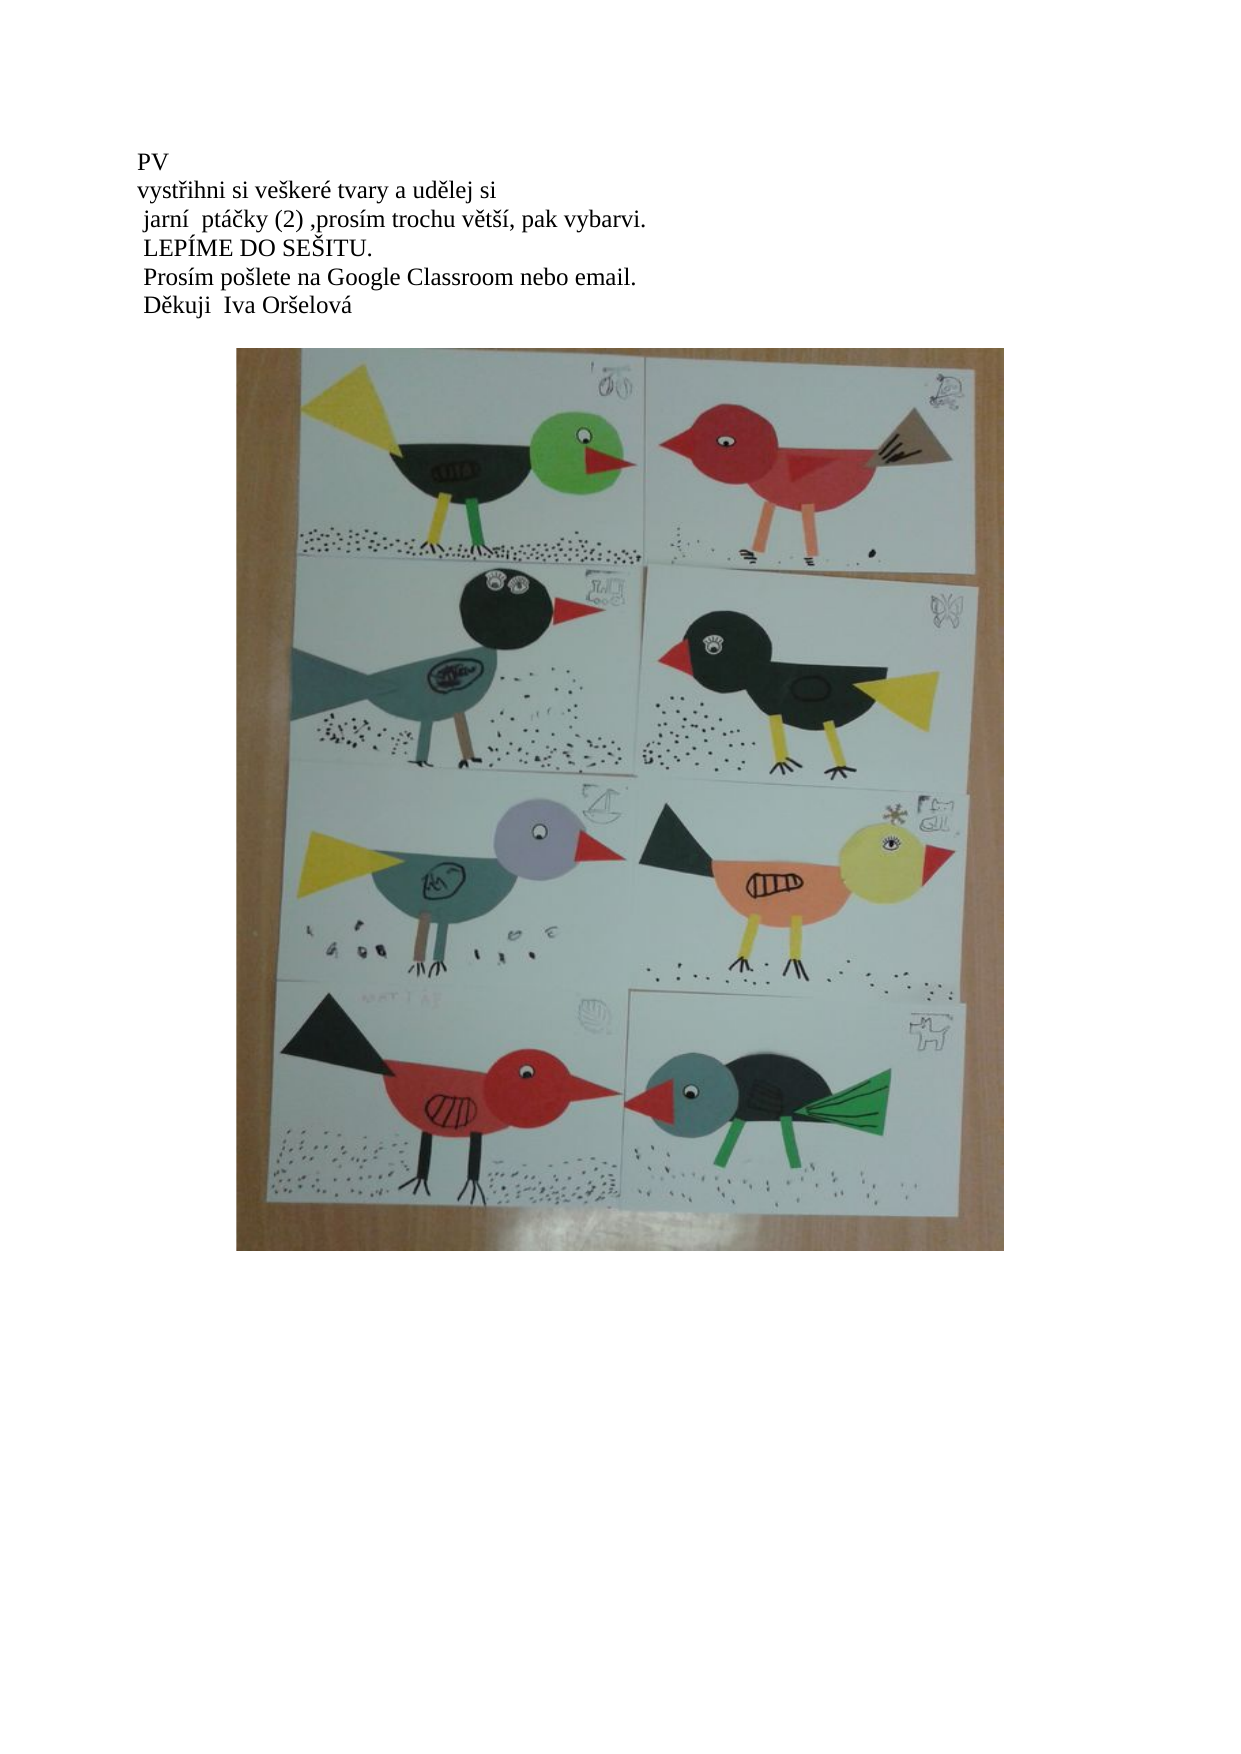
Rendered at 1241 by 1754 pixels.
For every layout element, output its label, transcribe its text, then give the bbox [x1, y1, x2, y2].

text PV [118, 147, 1122, 176]
text vystřihni si veškeré tvary a udělej si [118, 176, 1122, 204]
text Prosím pošlete na Google Classroom nebo email. [118, 262, 1122, 291]
picture [236, 348, 1004, 1251]
text Děkuji Iva Oršelová [118, 291, 1122, 319]
text jarní ptáčky (2) ,prosím trochu větší, pak vybarvi. [118, 204, 1122, 233]
text LEPÍME DO SEŠITU. [118, 233, 1122, 262]
